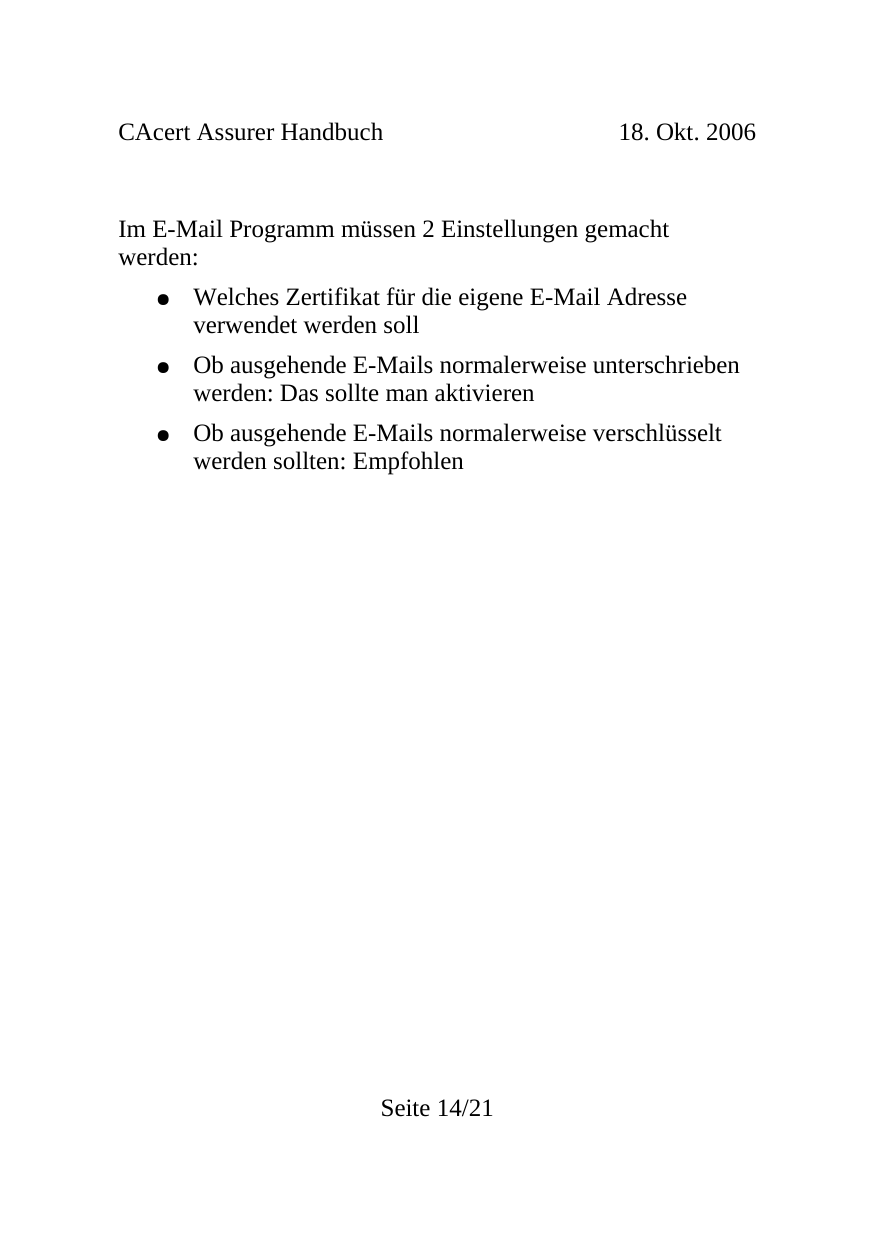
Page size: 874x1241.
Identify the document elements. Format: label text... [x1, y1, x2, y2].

list Ob ausgehende E-Mails normalerweise verschlüsselt werden sollten: Empfohlen [156, 419, 756, 475]
text Im E-Mail Programm müssen 2 Einstellungen gemacht werden: [118, 216, 756, 271]
list Welches Zertifikat für die eigene E-Mail Adresse verwendet werden soll [156, 283, 756, 339]
list Ob ausgehende E-Mails normalerweise unterschrieben werden: Das sollte man aktivieren [156, 351, 756, 407]
